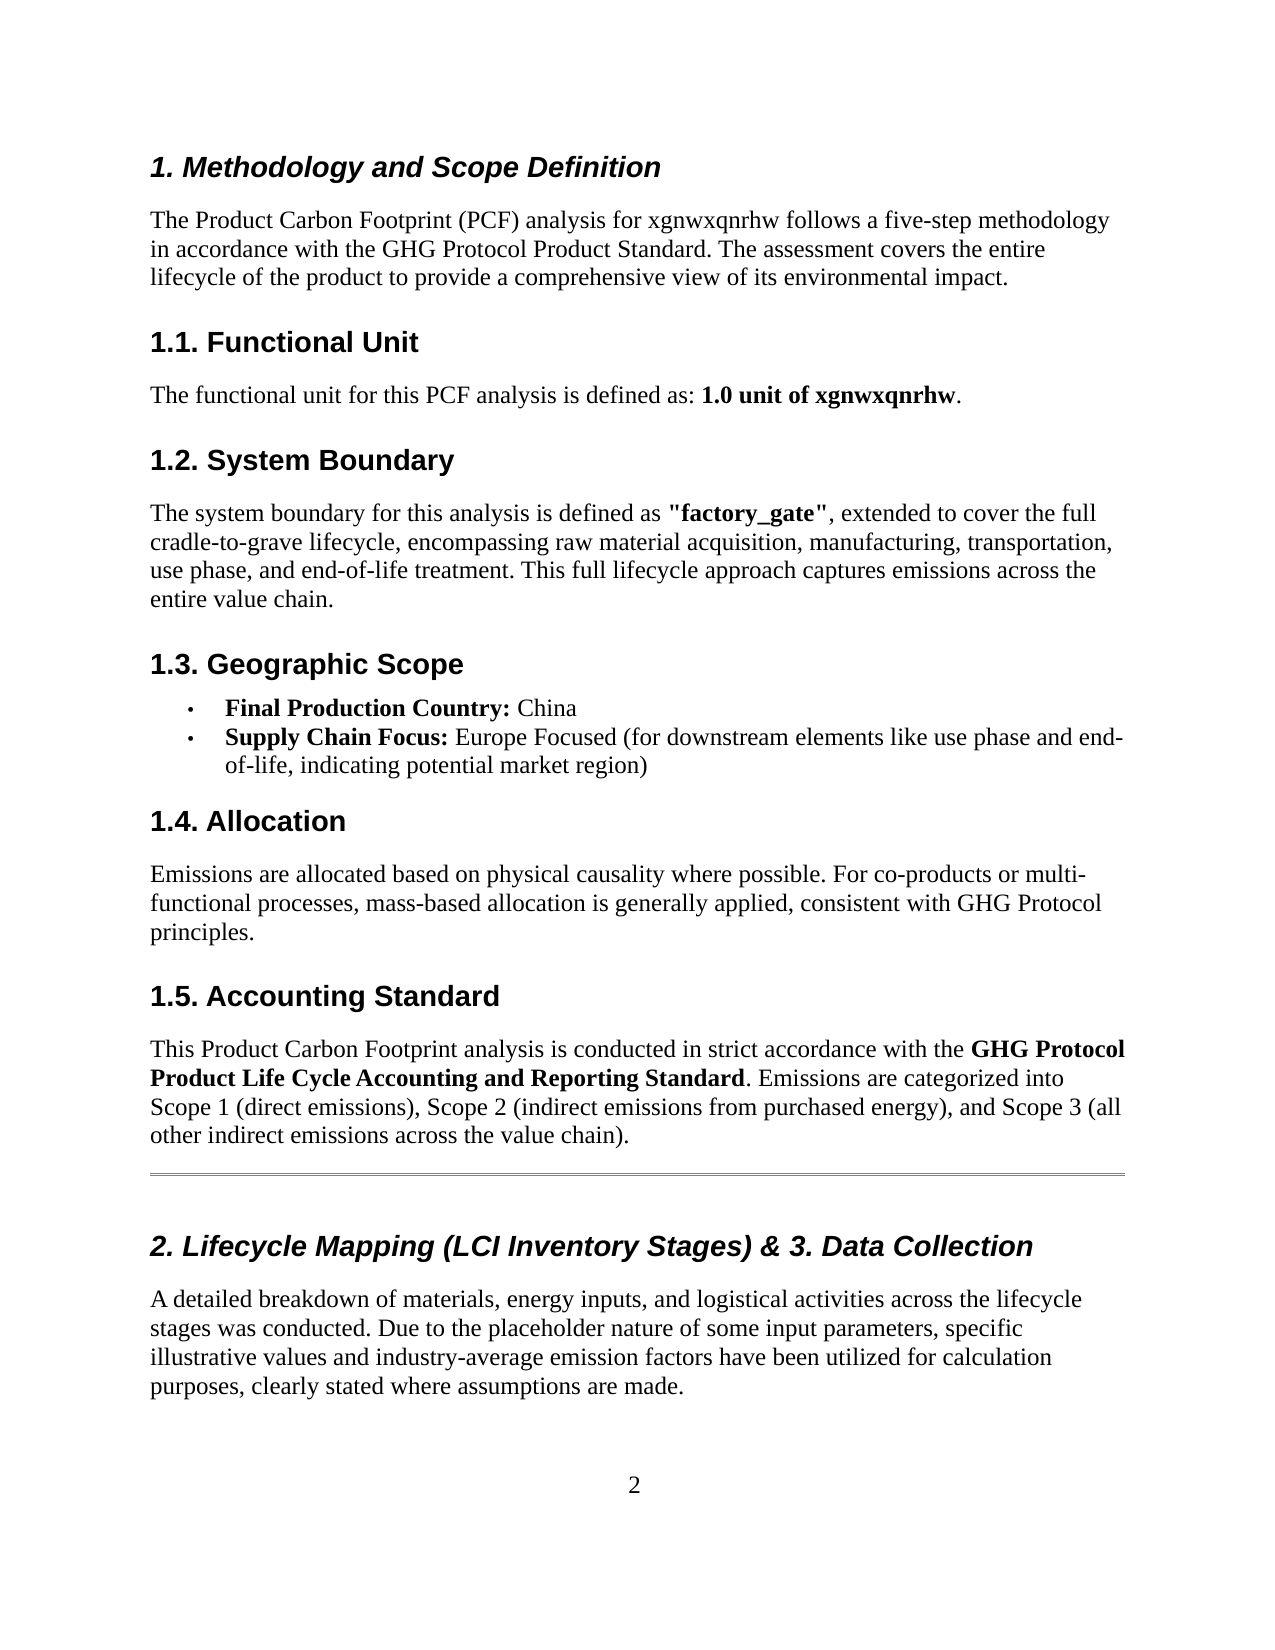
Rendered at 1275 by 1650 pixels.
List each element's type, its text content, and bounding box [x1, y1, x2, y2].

subtitle 2. Lifecycle Mapping (LCI Inventory Stages) & 3. Data Collection [150, 1229, 1125, 1263]
text Emissions are allocated based on physical causality where possible. For co-products or multi-functional processes, mass-based allocation is generally applied, consistent with GHG Protocol principles. [150, 859, 1125, 945]
subtitle 1.2. System Boundary [150, 443, 1125, 476]
subtitle 1.4. Allocation [150, 804, 1125, 838]
text A detailed breakdown of materials, energy inputs, and logistical activities across the lifecycle stages was conducted. Due to the placeholder nature of some input parameters, specific illustrative values and industry-average emission factors have been utilized for calculation purposes, clearly stated where assumptions are made. [150, 1284, 1125, 1399]
text The functional unit for this PCF analysis is defined as: 1.0 unit of xgnwxqnrhw. [150, 380, 1125, 409]
subtitle 1.5. Accounting Standard [150, 979, 1125, 1013]
text The Product Carbon Footprint (PCF) analysis for xgnwxqnrhw follows a five-step methodology in accordance with the GHG Protocol Product Standard. The assessment covers the entire lifecycle of the product to provide a comprehensive view of its environmental impact. [150, 205, 1125, 291]
subtitle 1.1. Functional Unit [150, 325, 1125, 359]
list Final Production Country: China [187, 693, 1125, 722]
text This Product Carbon Footprint analysis is conducted in strict accordance with the GHG Protocol Product Life Cycle Accounting and Reporting Standard. Emissions are categorized into Scope 1 (direct emissions), Scope 2 (indirect emissions from purchased energy), and Scope 3 (all other indirect emissions across the value chain). [150, 1034, 1125, 1149]
subtitle 1.3. Geographic Scope [150, 647, 1125, 680]
text The system boundary for this analysis is defined as "factory_gate", extended to cover the full cradle-to-grave lifecycle, encompassing raw material acquisition, manufacturing, transportation, use phase, and end-of-life treatment. This full lifecycle approach captures emissions across the entire value chain. [150, 498, 1125, 613]
list Supply Chain Focus: Europe Focused (for downstream elements like use phase and end-of-life, indicating potential market region) [187, 722, 1125, 779]
subtitle 1. Methodology and Scope Definition [150, 150, 1125, 183]
